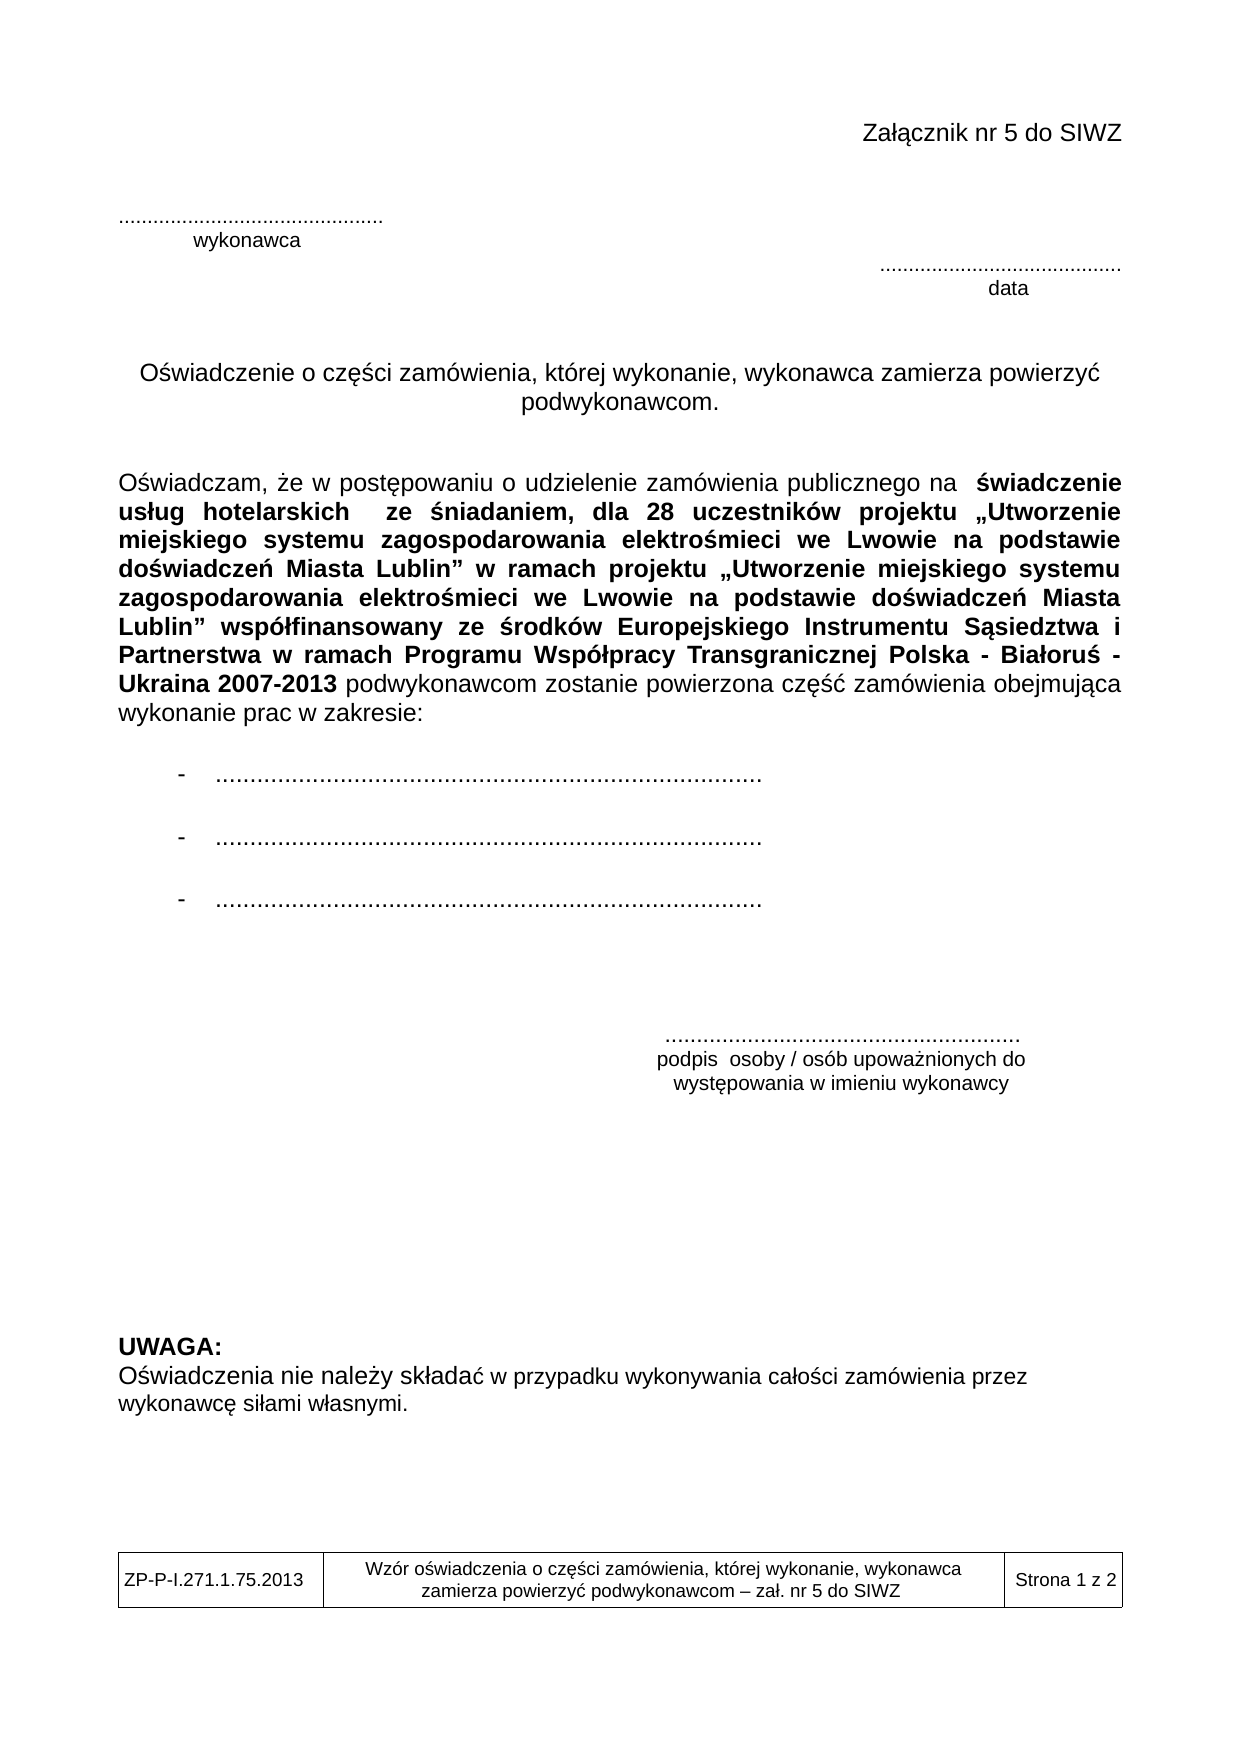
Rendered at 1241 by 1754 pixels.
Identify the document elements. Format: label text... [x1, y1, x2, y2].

text UWAGA: [118, 1332, 1122, 1361]
text Oświadczam, że w postępowaniu o udzielenie zamówienia publicznego na świadczenie usług hotelarskich ze śniadaniem, dla 28 uczestników projektu „Utworzenie miejskiego systemu zagospodarowania elektrośmieci we Lwowie na podstawie doświadczeń Miasta Lublin” w ramach projektu „Utworzenie miejskiego systemu zagospodarowania elektrośmieci we Lwowie na podstawie doświadczeń Miasta Lublin” współfinansowany ze środków Europejskiego Instrumentu Sąsiedztwa i Partnerstwa w ramach Programu Współpracy Transgranicznej Polska - Białoruś - Ukraina 2007-2013 podwykonawcom zostanie powierzona część zamówienia obejmująca wykonanie prac w zakresie: [118, 468, 1122, 727]
text Oświadczenie o części zamówienia, której wykonanie, wykonawca zamierza powierzyć podwykonawcom. [118, 358, 1122, 415]
text .............................................. [118, 204, 1122, 228]
text ........................................................ [563, 1021, 1122, 1047]
list ............................................................................... [177, 818, 1122, 852]
list ............................................................................... [177, 755, 1122, 789]
text wykonawca [118, 228, 1122, 252]
subtitle Załącznik nr 5 do SIWZ [118, 118, 1122, 147]
text .......................................... [118, 252, 1122, 276]
text Oświadczenia nie należy składać w przypadku wykonywania całości zamówienia przez wykonawcę siłami własnymi. [118, 1361, 1122, 1416]
text data [118, 276, 1122, 300]
list ............................................................................... [177, 881, 1122, 915]
text podpis osoby / osób upoważnionych do występowania w imieniu wykonawcy [560, 1047, 1122, 1095]
